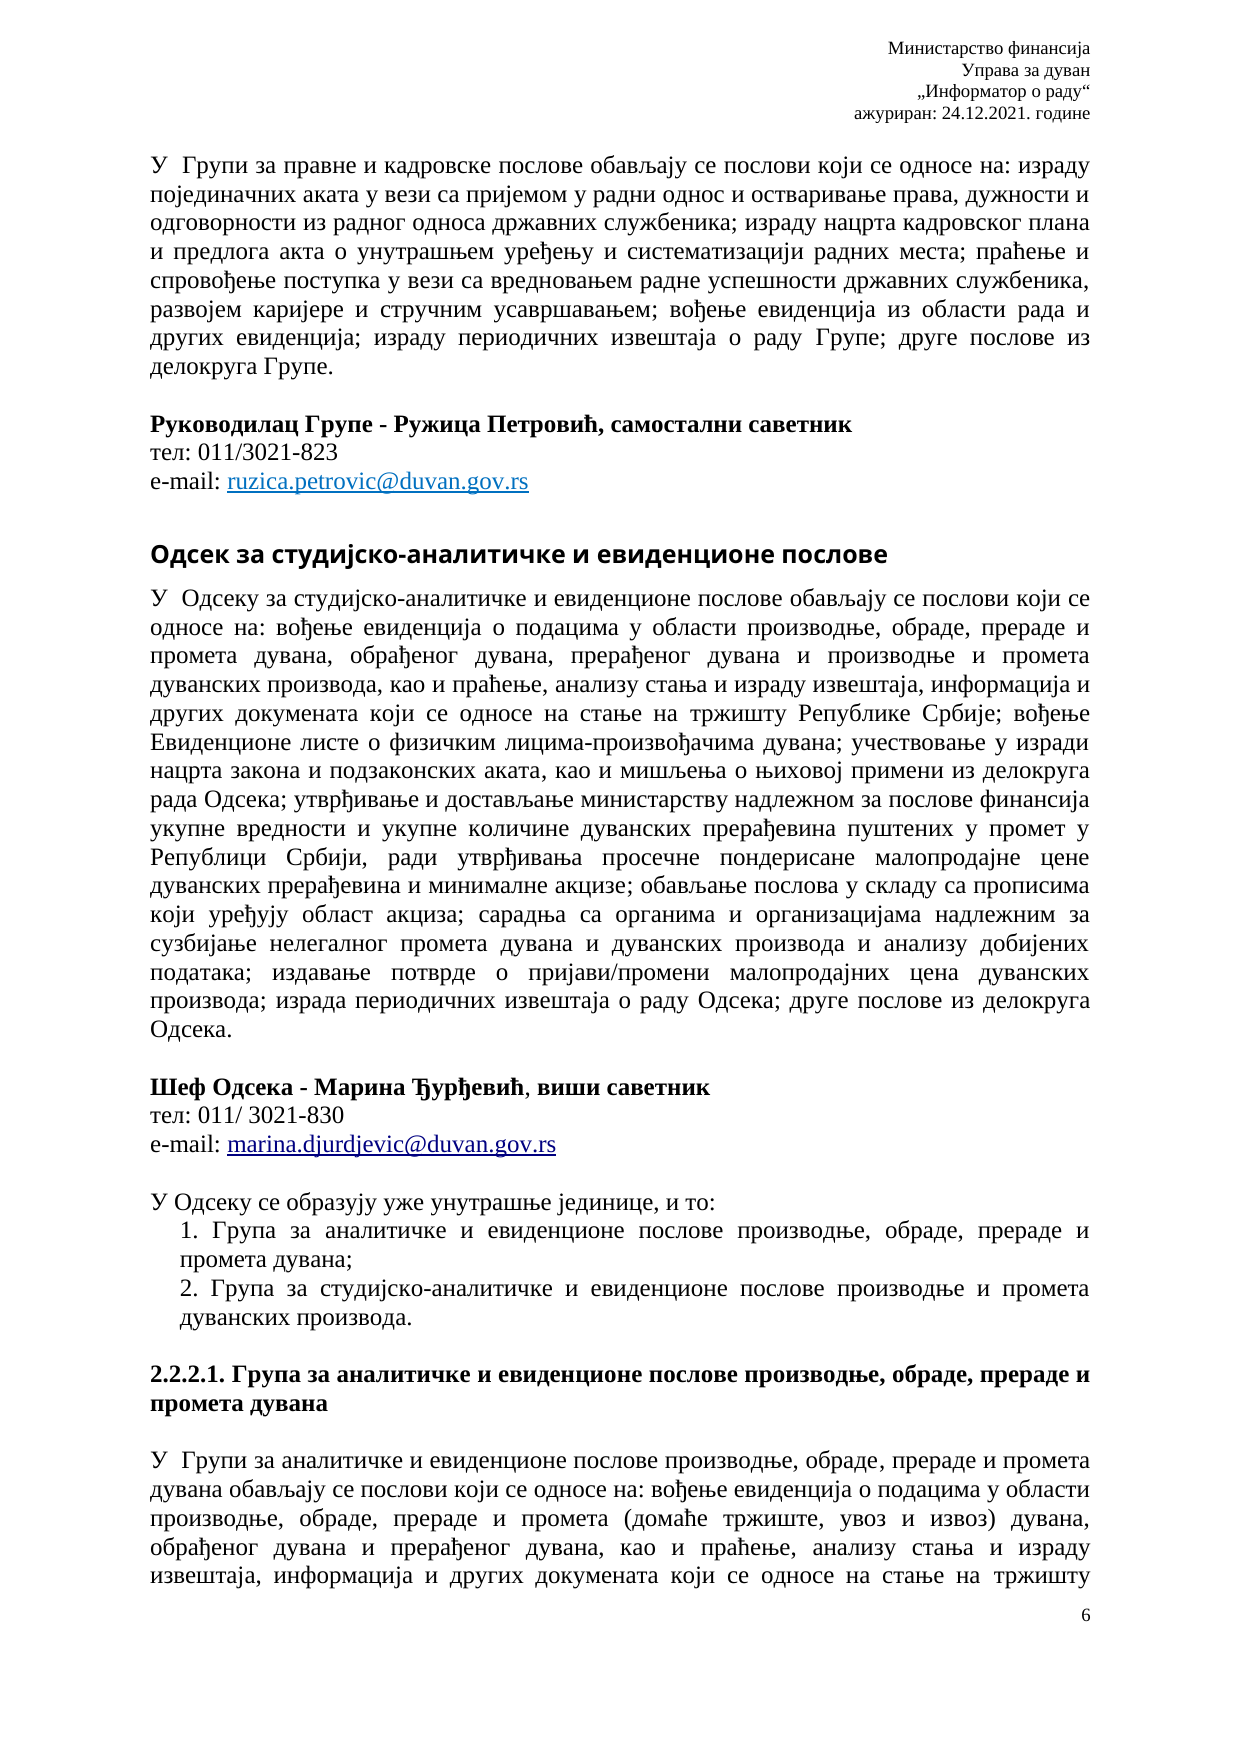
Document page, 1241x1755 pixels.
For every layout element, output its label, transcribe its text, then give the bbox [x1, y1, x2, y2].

text е-mail: ruzica.petrovic@duvan.gov.rs [150, 466, 1090, 495]
text 2. Група за студијско-аналитичке и евиденционе послове производње и промета дуванских производа. [179, 1273, 1090, 1330]
subtitle Одсек за студијско-аналитичке и евиденционе послове [150, 536, 1090, 570]
text е-mail: marina.djurdjevic@duvan.gov.rs [150, 1129, 1090, 1158]
text Руководилац Групе - Ружица Петровић, самостални саветник [150, 409, 1090, 437]
text Шеф Одсека - Марина Ђурђевић, виши саветник [150, 1072, 1090, 1100]
text У Одсеку за студијско-аналитичке и евиденционе послове обављају се послови који се односе на: вођење евиденција о подацима у области производње, обраде, прераде и промета дувана, обрађеног дувана, прерађеног дувана и производње и промета дуванских производа, као и праћење, анализу стања и израду извештаја, информација и других докумената који се односе на стање на тржишту Републике Србије; вођење Евиденционе листе о физичким лицима-произвођачима дувана; учествовање у изради нацрта закона и подзаконских аката, као и мишљења о њиховој примени из делокруга рада Одсека; утврђивање и достављање министарству надлежном за послове финансија укупне вредности и укупне количине дуванских прерађевина пуштених у промет у Републици Србији, ради утврђивања просечне пондерисане малопродајне цене дуванских прерађевина и минималне акцизе; обављање послова у складу са прописима који уређују област акциза; сарадњa са органима и организацијама надлежним за сузбијање нелегалног промета дувана и дуванских производа и анализу добијених података; издавање потврде о пријави/промени малопродајних цена дуванских производа; израда периодичних извештаја о раду Одсека; друге послове из делокруга Одсека. [150, 583, 1090, 1043]
text У Групи за правне и кадровске послове обављају се послови који се односе на: израду појединачних аката у вези са пријемом у радни однос и остваривање права, дужности и одговорности из радног односа државних службеника; израду нацрта кадровског плана и предлога акта о унутрашњем уређењу и систематизацији радних места; праћење и спровођење поступка у вези са вредновањем радне успешности државних службеника, развојем каријере и стручним усавршавањем; вођење евиденција из области рада и других евиденција; израду периодичних извештаја о раду Групе; друге послове из делокруга Групе. [150, 150, 1090, 380]
text тел: 011/3021-823 [150, 437, 1090, 466]
text 1. Група за аналитичке и евиденционе послове производње, обраде, прераде и промета дувана; [179, 1215, 1090, 1273]
text 2.2.2.1. Група за аналитичке и евиденционе послове производње, обраде, прераде и промета дувана [150, 1359, 1090, 1417]
text У Одсеку се образују уже унутрашње јединице, и то: [150, 1187, 1090, 1215]
text У Групи за аналитичке и евиденционе послове производње, обраде, прераде и промета дувана обављају се послови који се односе на: вођење евиденција о подацима у области производње, обраде, прераде и промета (домаће тржиште, увоз и извоз) дувана, обрађеног дувана и прерађеног дувана, као и праћење, анализу стања и израду извештаја, информација и других докумената који се односе на стање на тржишту [150, 1445, 1090, 1589]
text тел: 011/ 3021-830 [150, 1100, 1090, 1129]
